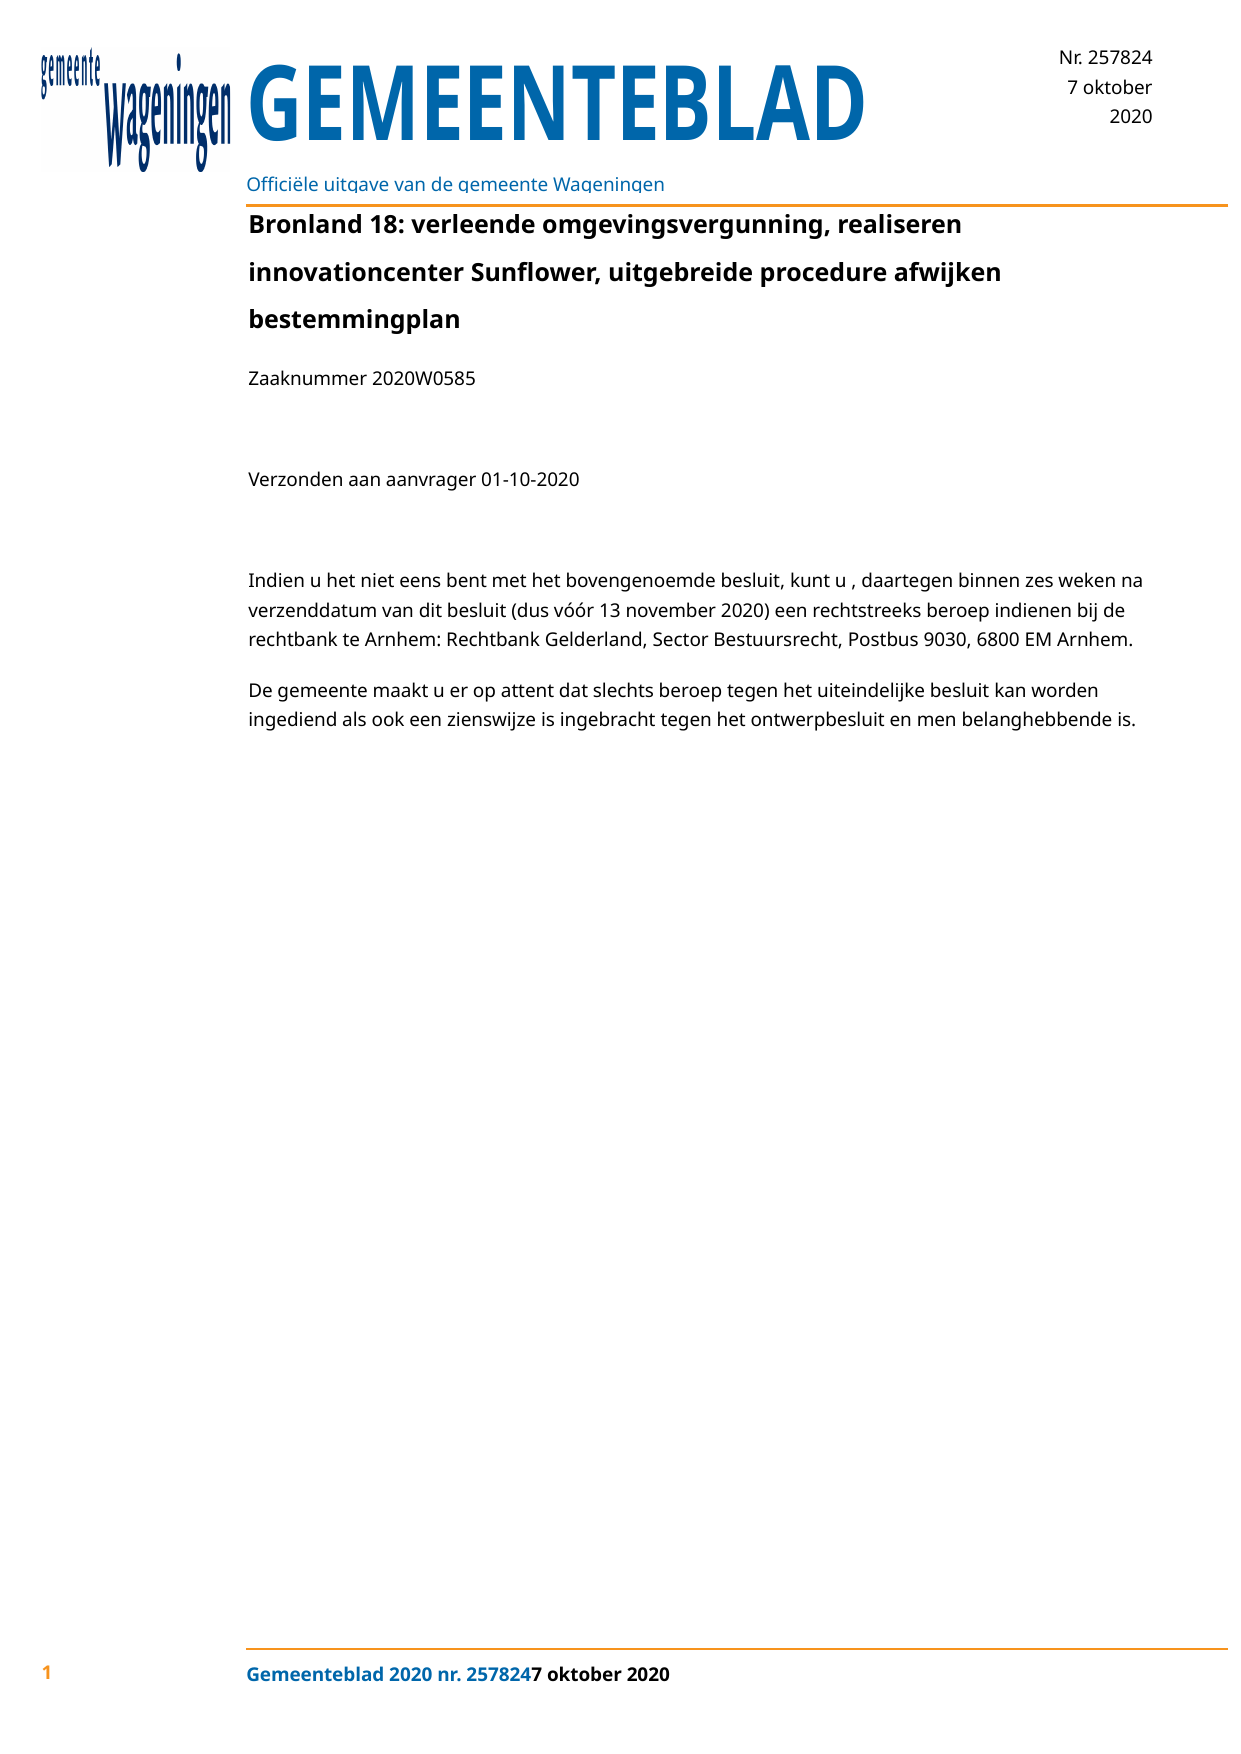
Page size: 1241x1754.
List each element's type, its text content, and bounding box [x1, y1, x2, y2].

text Indien u het niet eens bent met het bovengenoemde besluit, kunt u , daartegen binnen zes weken na verzenddatum van dit besluit (dus vóór 13 november 2020) een rechtstreeks beroep indienen bij de rechtbank te Arnhem: Rechtbank Gelderland, Sector Bestuursrecht, Postbus 9030, 6800 EM Arnhem. [248, 567, 1152, 652]
text De gemeente maakt u er op attent dat slechts beroep tegen het uiteindelijke besluit kan worden ingediend als ook een zienswijze is ingebracht tegen het ontwerpbesluit en men belanghebbende is. [248, 677, 1152, 732]
text Zaaknummer 2020W0585 [248, 366, 1152, 391]
text Bronland 18: verleende omgevingsvergunning, realiseren innovationcenter Sunflower, uitgebreide procedure afwijken bestemmingplan [248, 207, 1152, 336]
picture [41, 47, 231, 172]
text Verzonden aan aanvrager 01-10-2020 [248, 466, 1152, 492]
